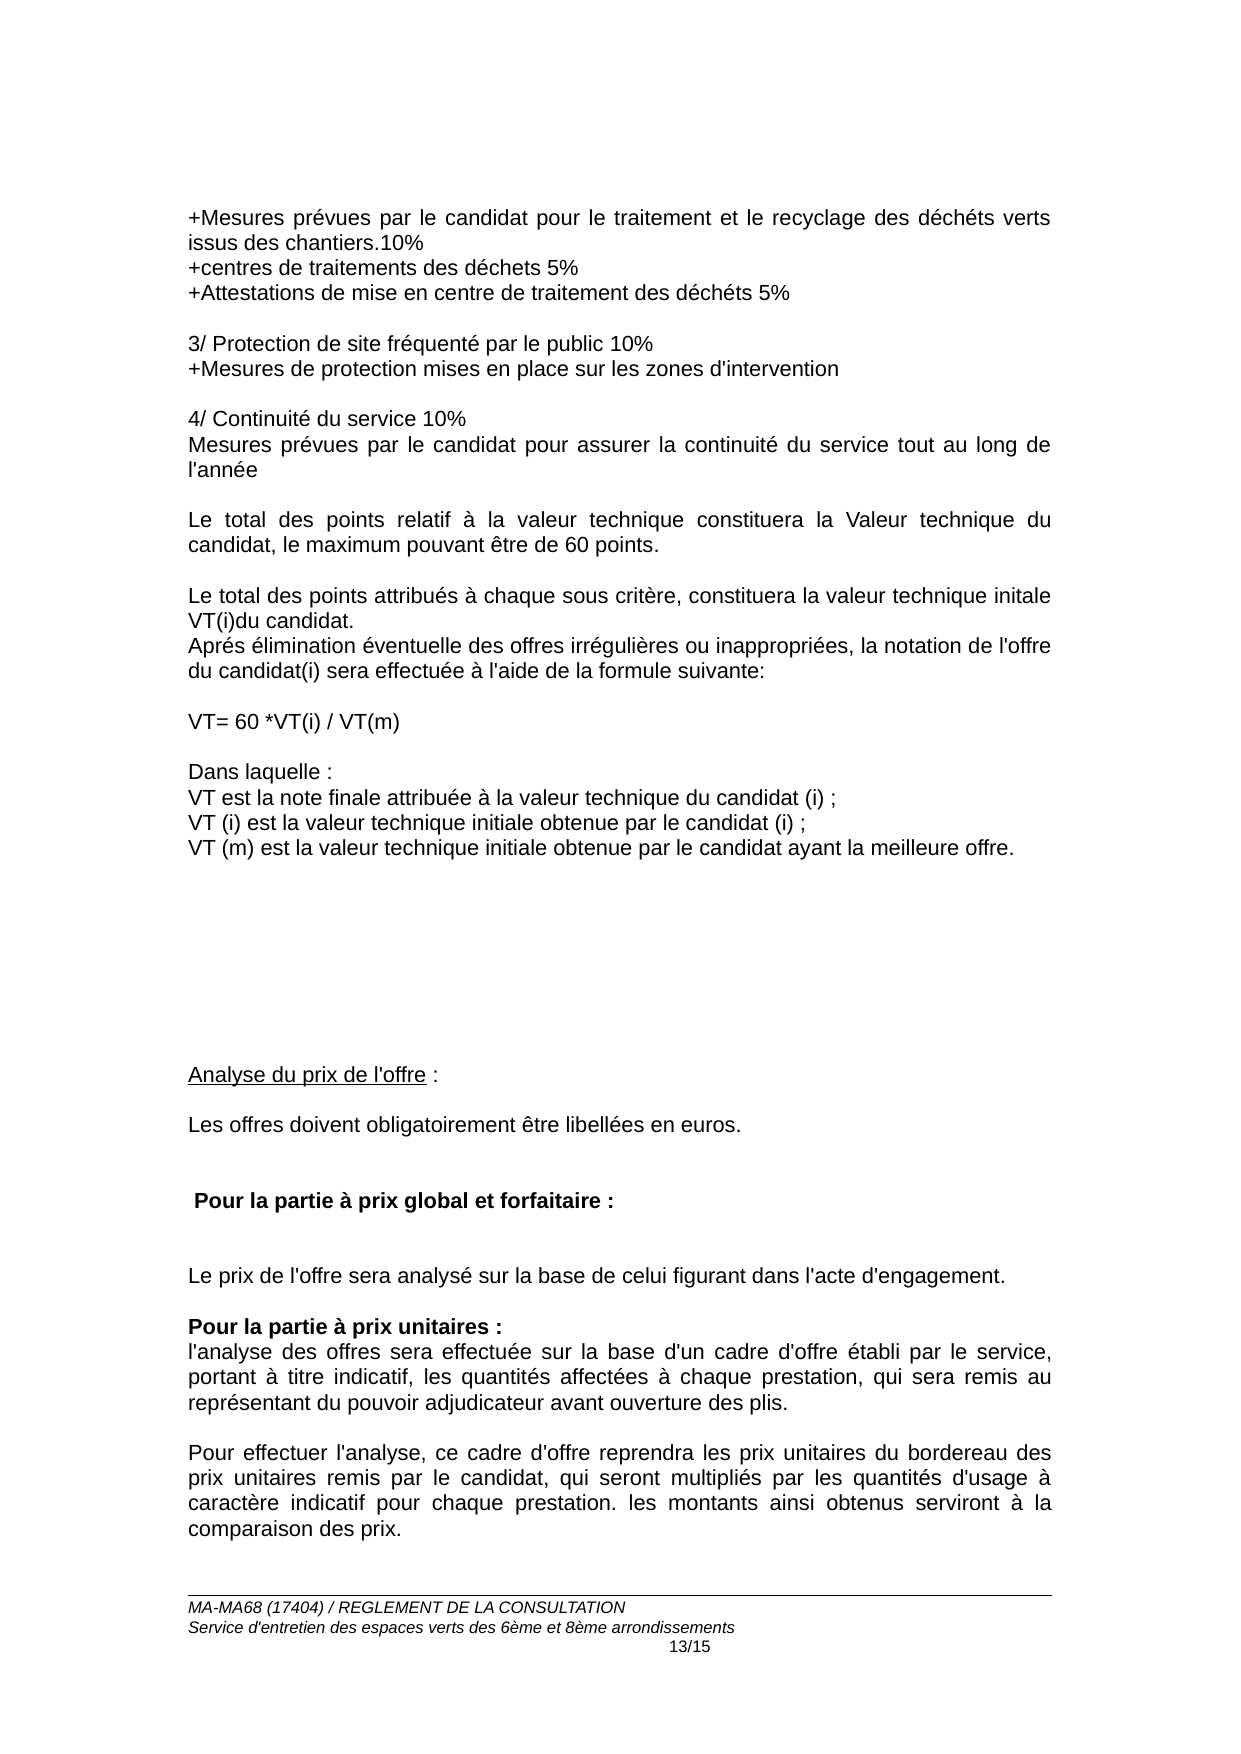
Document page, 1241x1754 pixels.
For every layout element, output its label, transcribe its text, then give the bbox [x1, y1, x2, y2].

text +Attestations de mise en centre de traitement des déchéts 5% [188, 280, 1052, 305]
text VT (m) est la valeur technique initiale obtenue par le candidat ayant la meilleure offre. [188, 835, 1052, 860]
text 3/ Protection de site fréquenté par le public 10% [188, 331, 1052, 356]
text 4/ Continuité du service 10% [188, 406, 1052, 431]
text Pour la partie à prix unitaires : [188, 1314, 1052, 1339]
text Pour la partie à prix global et forfaitaire : [188, 1188, 1052, 1213]
text +centres de traitements des déchets 5% [188, 255, 1052, 280]
text VT est la note finale attribuée à la valeur technique du candidat (i) ; [188, 784, 1052, 809]
text Mesures prévues par le candidat pour assurer la continuité du service tout au long de l'année [188, 431, 1052, 482]
text Aprés élimination éventuelle des offres irrégulières ou inappropriées, la notation de l'offre du candidat(i) sera effectuée à l'aide de la formule suivante: [188, 633, 1052, 683]
text Analyse du prix de l'offre : [188, 1062, 1052, 1087]
text +Mesures prévues par le candidat pour le traitement et le recyclage des déchéts verts issus des chantiers.10% [188, 204, 1052, 255]
text Le prix de l'offre sera analysé sur la base de celui figurant dans l'acte d'engagement. [188, 1263, 1052, 1288]
text +Mesures de protection mises en place sur les zones d'intervention [188, 356, 1052, 381]
text VT (i) est la valeur technique initiale obtenue par le candidat (i) ; [188, 809, 1052, 835]
text Pour effectuer l'analyse, ce cadre d'offre reprendra les prix unitaires du bordereau des prix unitaires remis par le candidat, qui seront multipliés par les quantités d'usage à caractère indicatif pour chaque prestation. les montants ainsi obtenus serviront à la comparaison des prix. [188, 1440, 1052, 1541]
text Les offres doivent obligatoirement être libellées en euros. [188, 1112, 1052, 1137]
text Dans laquelle : [188, 759, 1052, 784]
text Le total des points attribués à chaque sous critère, constituera la valeur technique initale VT(i)du candidat. [188, 583, 1052, 633]
text l'analyse des offres sera effectuée sur la base d'un cadre d'offre établi par le service, portant à titre indicatif, les quantités affectées à chaque prestation, qui sera remis au représentant du pouvoir adjudicateur avant ouverture des plis. [188, 1339, 1052, 1414]
text VT= 60 *VT(i) / VT(m) [188, 709, 1052, 734]
text Le total des points relatif à la valeur technique constituera la Valeur technique du candidat, le maximum pouvant être de 60 points. [188, 507, 1052, 557]
